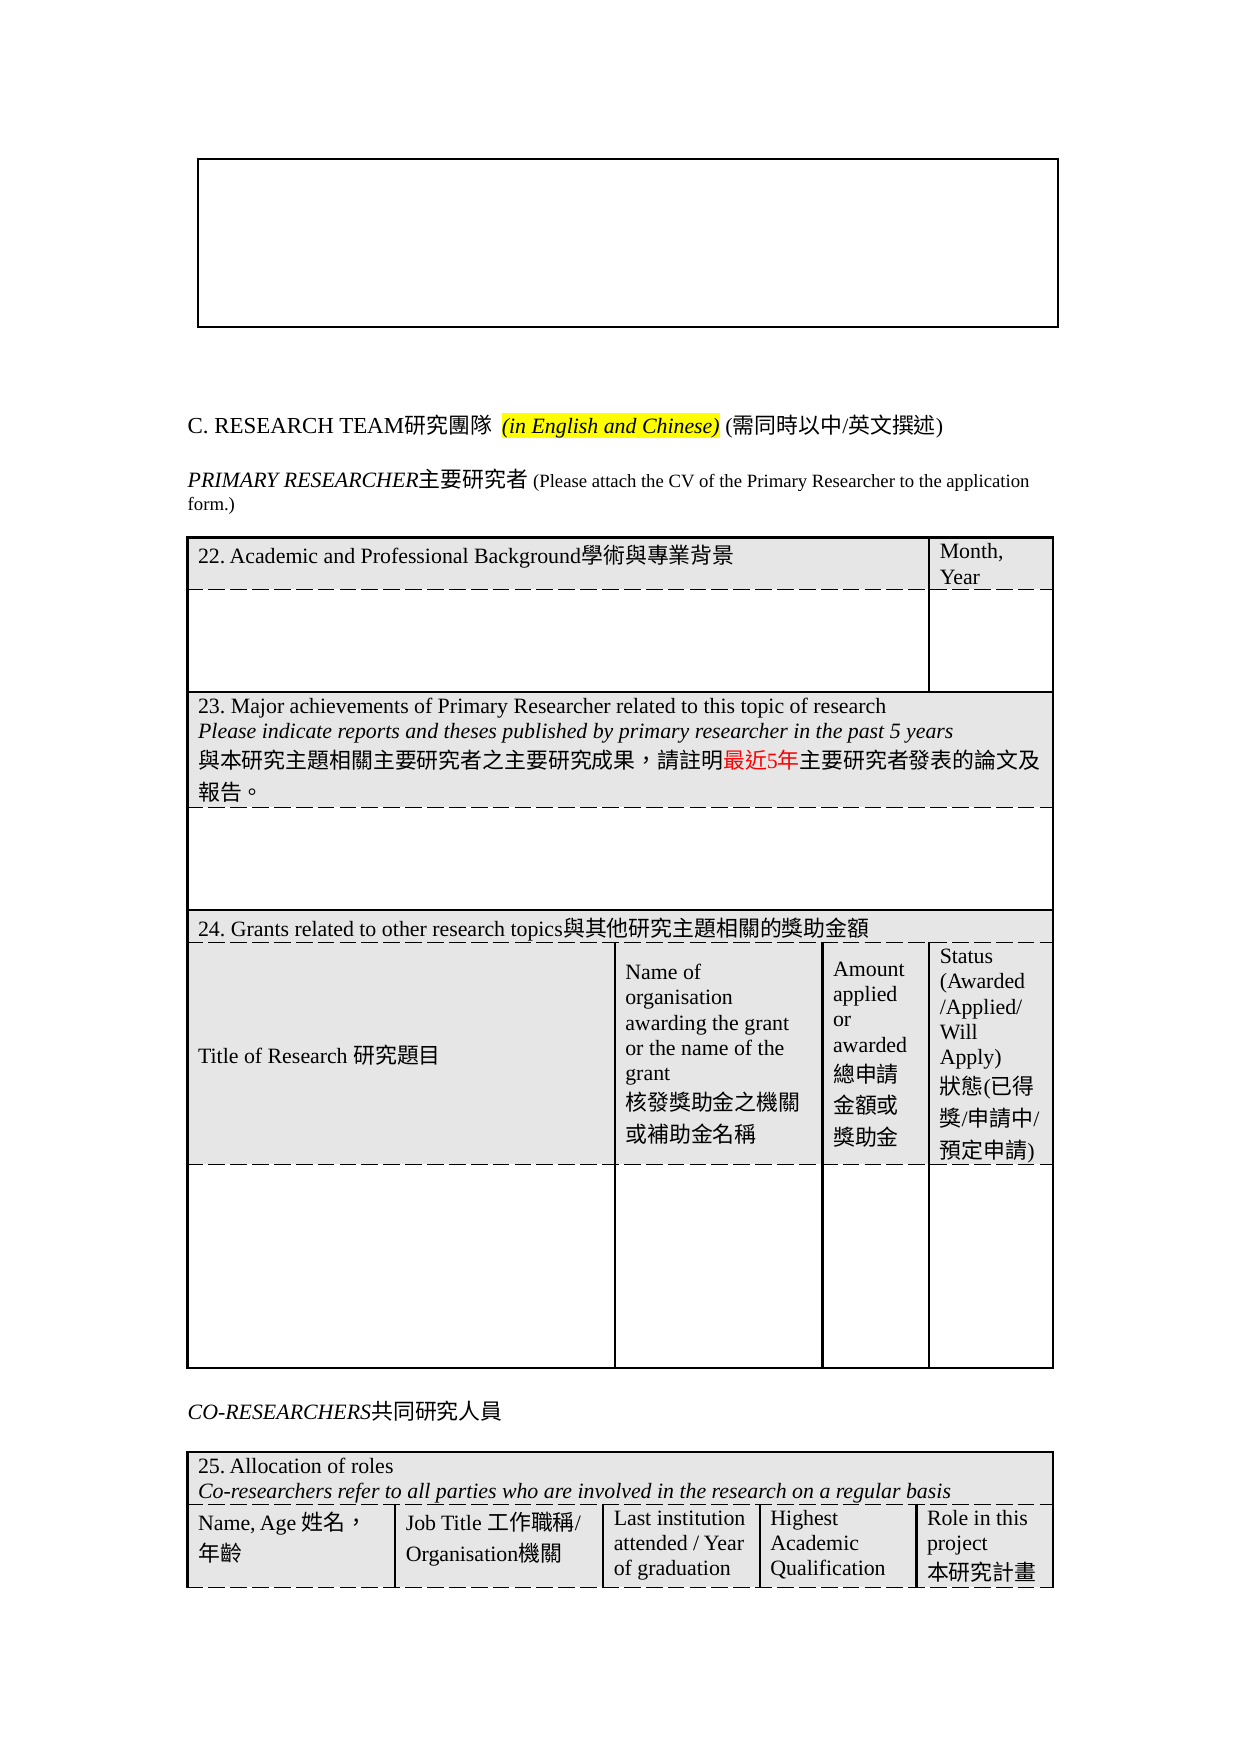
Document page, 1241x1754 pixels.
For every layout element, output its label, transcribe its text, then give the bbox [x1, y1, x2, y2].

table_cell Title of Research 研究題目 [189, 942, 614, 1164]
table_cell [189, 589, 928, 691]
table_cell Highest Academic Qualification [761, 1504, 915, 1587]
table_header 25. Allocation of roles Co-researchers refer to all parties who are involved in the research on a regular basis [189, 1453, 1052, 1504]
table_header Month, Year [930, 539, 1052, 589]
table_cell [189, 807, 1052, 908]
table_cell 24. Grants related to other research topics與其他研究主題相關的獎助金額 [189, 911, 1052, 942]
table_cell 23. Major achievements of Primary Researcher related to this topic of research Please indicate reports and theses published by primary researcher in the past 5 years 與本研究主題相關主要研究者之主要研究成果，請註明最近5年主要研究者發表的論文及報告。 [189, 693, 1052, 807]
table_header 22. Academic and Professional Background學術與專業背景 [189, 539, 928, 589]
table_cell [824, 1164, 928, 1367]
text C. RESEARCH TEAM研究團隊 (in English and Chinese) (需同時以中/英文撰述) [187, 407, 1053, 440]
table_cell Name, Age 姓名，年齡 [189, 1504, 394, 1587]
table_cell Amount applied or awarded 總申請金額或獎助金 [824, 942, 928, 1164]
table_cell [930, 589, 1052, 691]
text PRIMARY RESEARCHER主要研究者 (Please attach the CV of the Primary Researcher to the application form.) [187, 462, 1053, 515]
table_cell [930, 1164, 1052, 1367]
table_cell Role in this project 本研究計畫 [918, 1504, 1052, 1587]
table_cell [189, 1164, 614, 1367]
text CO-RESEARCHERS共同研究人員 [187, 1394, 1053, 1426]
table_cell [616, 1164, 821, 1367]
table_cell Name of organisation awarding the grant or the name of the grant 核發獎助金之機關或補助金名稱 [616, 942, 821, 1164]
table_cell Status (Awarded /Applied/ Will Apply) 狀態(已得獎/申請中/預定申請) [930, 942, 1052, 1164]
table_cell Last institution attended / Year of graduation [604, 1504, 759, 1587]
table_cell [199, 160, 1057, 326]
table_cell Job Title 工作職稱/ Organisation機關 [396, 1504, 602, 1587]
